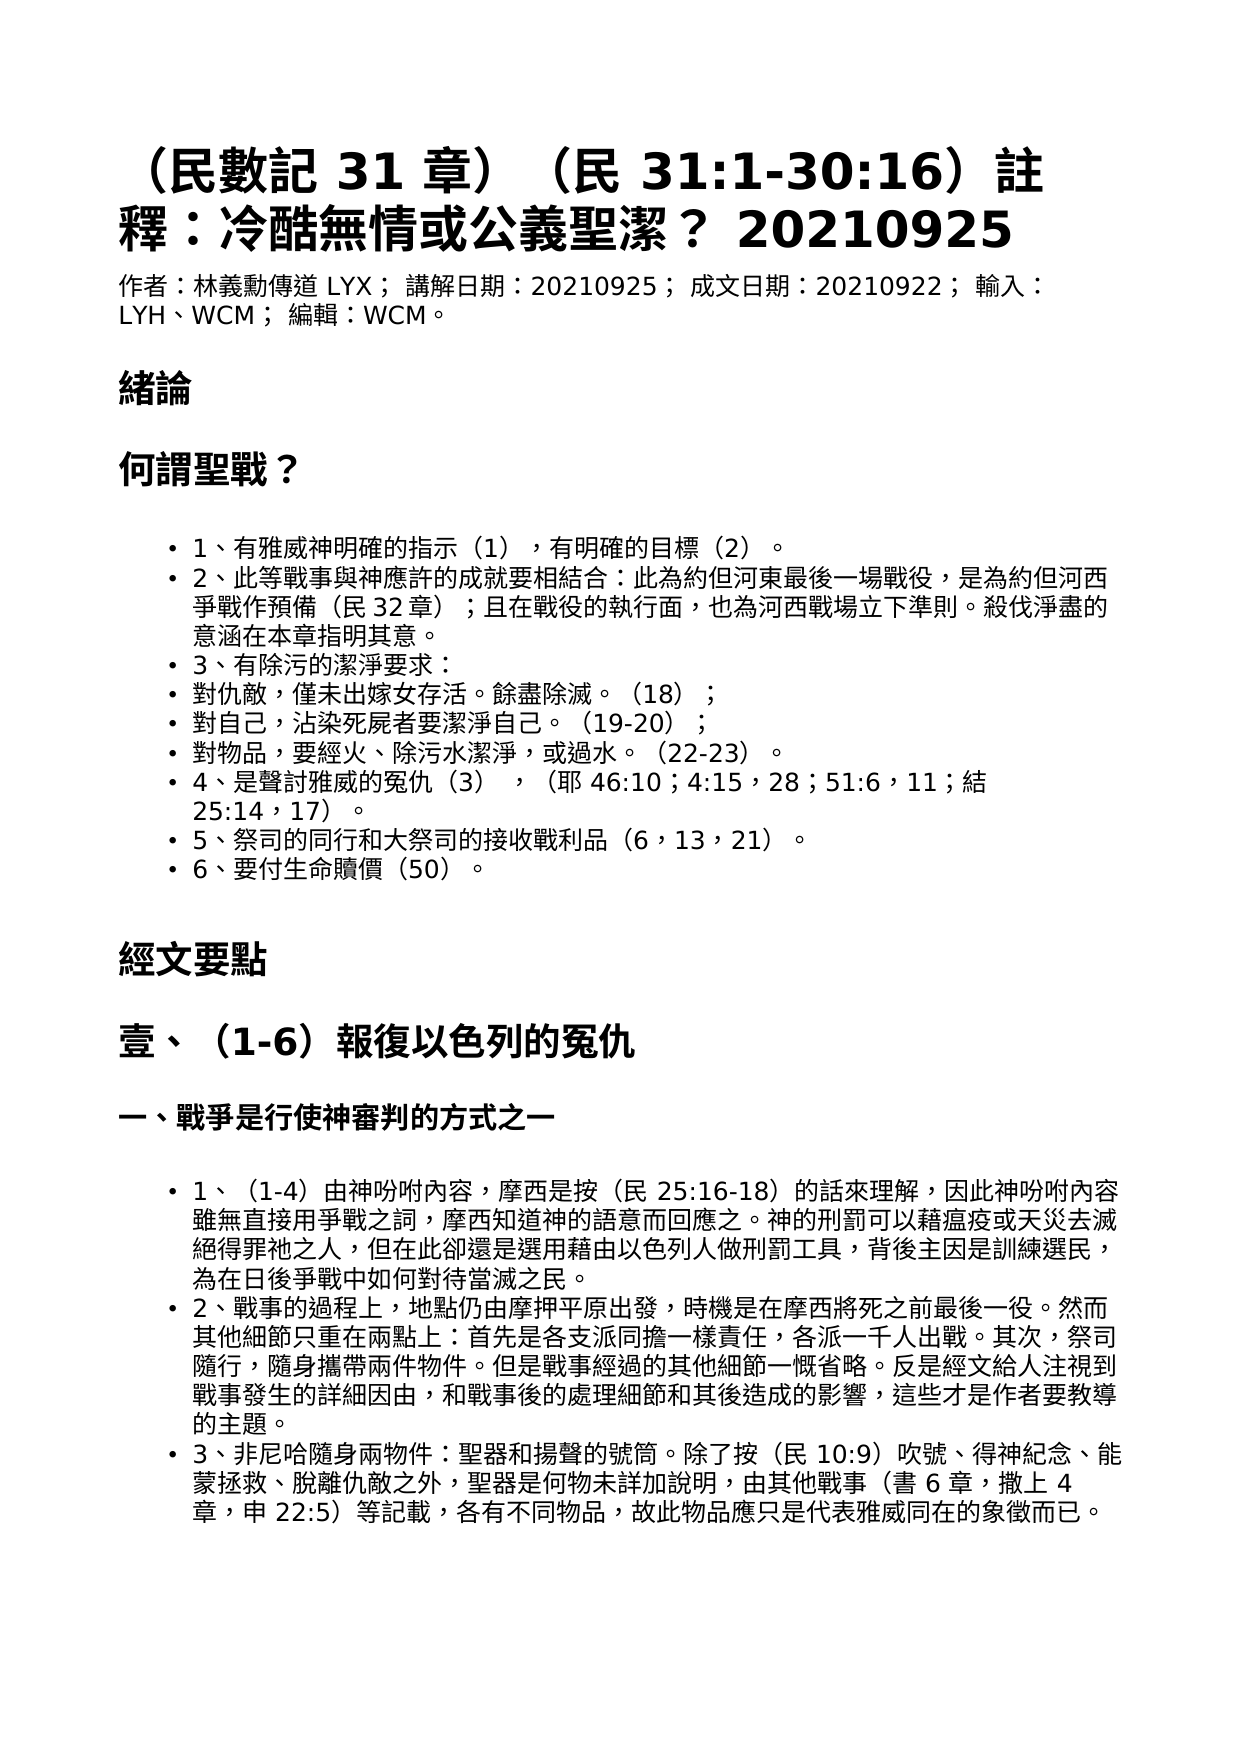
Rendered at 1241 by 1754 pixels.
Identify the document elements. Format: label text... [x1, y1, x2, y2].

text 作者：林義勳傳道 LYX； 講解日期：20210925； 成文日期：20210922； 輸入：LYH、WCM； 編輯：WCM。 [118, 272, 1122, 330]
list 3、有除污的潔淨要求： [177, 651, 1122, 681]
list 5、祭司的同行和大祭司的接收戰利品（6，13，21）。 [177, 826, 1122, 856]
list 1、有雅威神明確的指示（1），有明確的目標（2）。 [177, 535, 1122, 564]
list 對自己，沾染死屍者要潔淨自己。（19-20）； [177, 710, 1122, 739]
list 2、此等戰事與神應許的成就要相結合：此為約但河東最後一場戰役，是為約但河西爭戰作預備（民32章）；且在戰役的執行面，也為河西戰場立下準則。殺伐淨盡的意涵在本章指明其意。 [177, 564, 1122, 651]
subtitle 緒論 [118, 368, 1122, 412]
subtitle 何謂聖戰？ [118, 449, 1122, 493]
list 3、非尼哈隨身兩物件：聖器和揚聲的號筒。除了按（民 10:9）吹號、得神紀念、能蒙拯救、脫離仇敵之外，聖器是何物未詳加說明，由其他戰事（書 6 章，撒上 4 章，申 22:5）等記載，各有不同物品，故此物品應只是代表雅威同在的象徵而已。 [177, 1440, 1122, 1527]
list 6、要付生命贖價（50）。 [177, 856, 1122, 885]
list 對物品，要經火、除污水潔淨，或過水。（22-23）。 [177, 739, 1122, 768]
list 2、戰事的過程上，地點仍由摩押平原出發，時機是在摩西將死之前最後一役。然而其他細節只重在兩點上：首先是各支派同擔一樣責任，各派一千人出戰。其次，祭司隨行，隨身攜帶兩件物件。但是戰事經過的其他細節一慨省略。反是經文給人注視到戰事發生的詳細因由，和戰事後的處理細節和其後造成的影響，這些才是作者要教導的主題。 [177, 1294, 1122, 1440]
list 對仇敵，僅未出嫁女存活。餘盡除滅。（18）； [177, 681, 1122, 710]
list 1、（1-4）由神吩咐內容，摩西是按（民 25:16-18）的話來理解，因此神吩咐內容雖無直接用爭戰之詞，摩西知道神的語意而回應之。神的刑罰可以藉瘟疫或天災去滅絕得罪祂之人，但在此卻還是選用藉由以色列人做刑罰工具，背後主因是訓練選民，為在日後爭戰中如何對待當滅之民。 [177, 1177, 1122, 1294]
subtitle 一、戰爭是行使神審判的方式之一 [118, 1101, 1122, 1135]
subtitle 經文要點 [118, 939, 1122, 983]
subtitle 壹、（1-6）報復以色列的冤仇 [118, 1020, 1122, 1064]
subtitle （民數記 31 章）（民 31:1-30:16）註釋：冷酷無情或公義聖潔？ 20210925 [118, 143, 1122, 259]
list 4、是聲討雅威的冤仇（3） ，（耶 46:10；4:15，28；51:6，11；結 25:14，17）。 [177, 768, 1122, 826]
